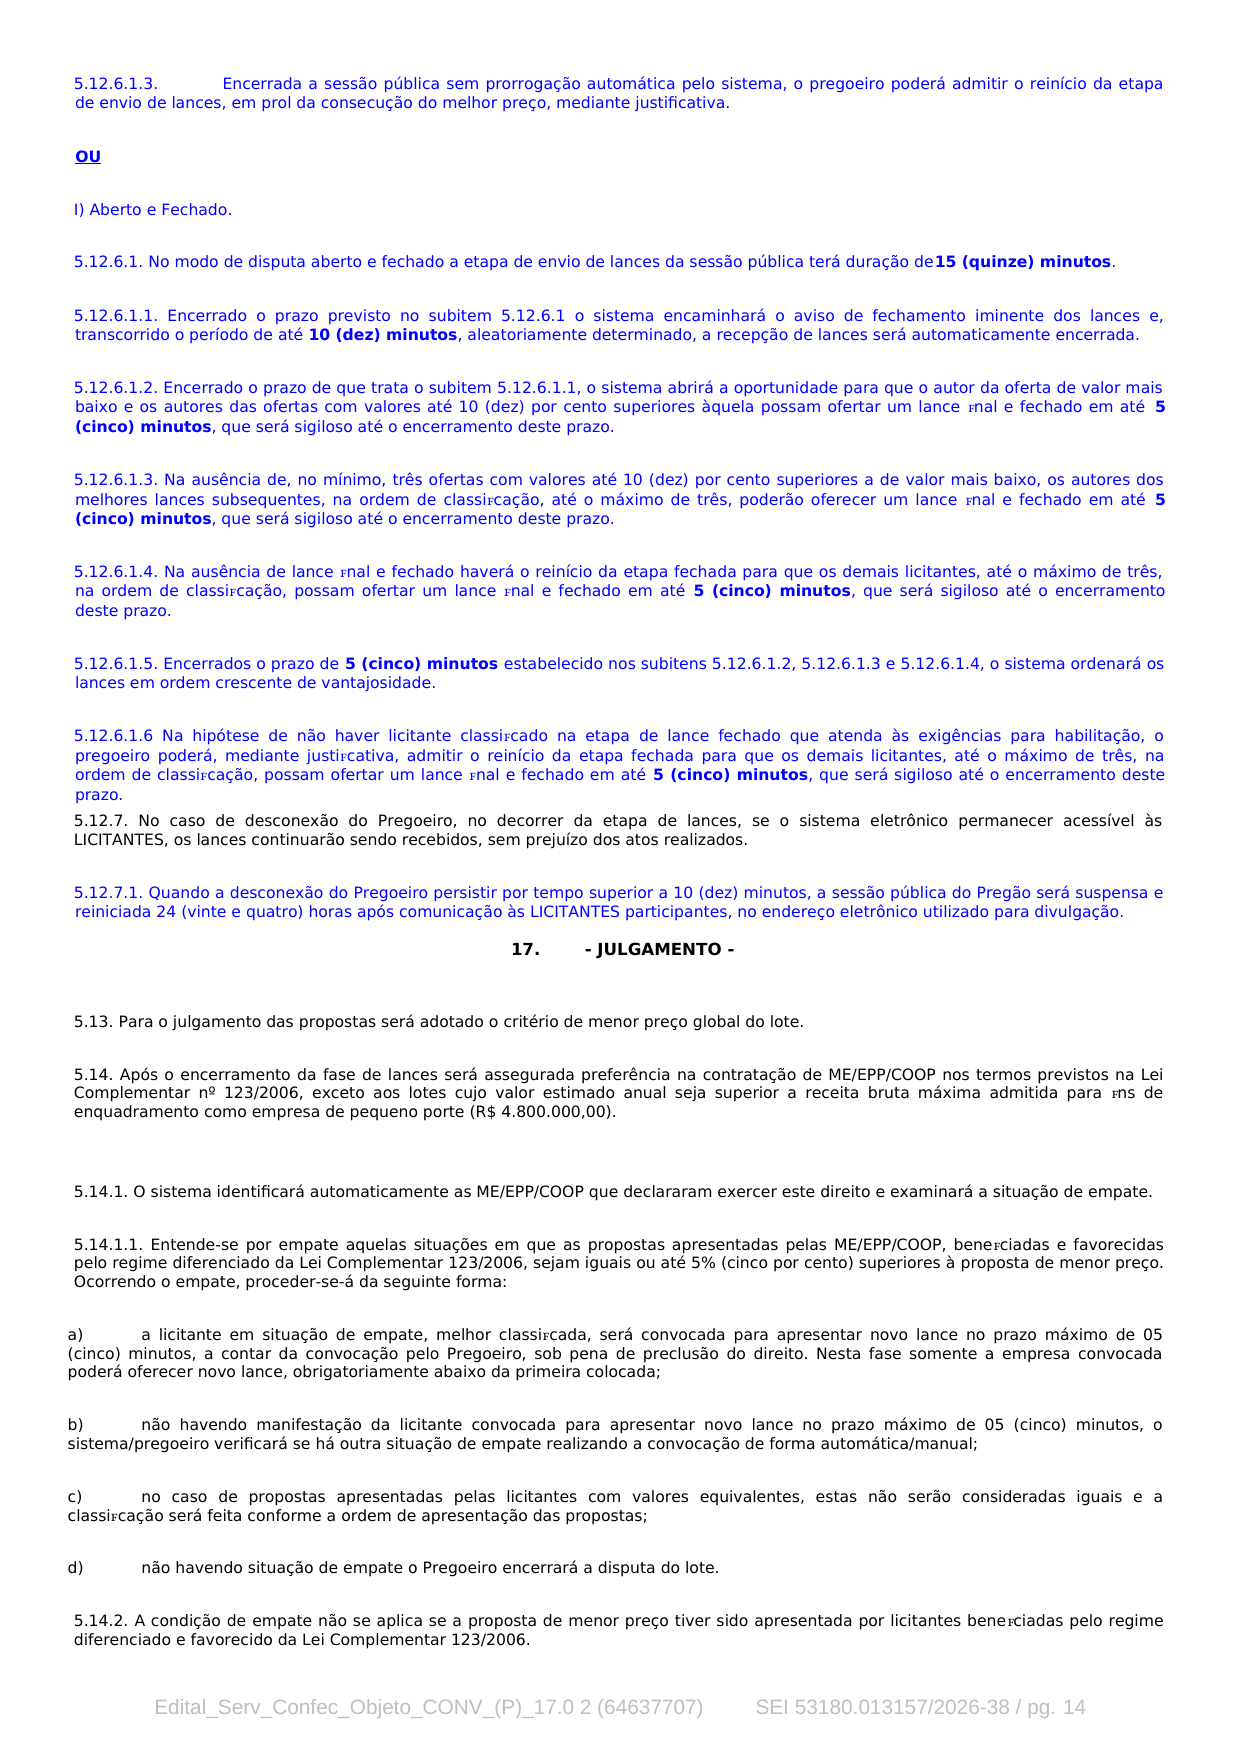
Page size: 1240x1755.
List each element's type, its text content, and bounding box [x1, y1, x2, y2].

subtitle - JULGAMENTO - [67, 940, 1178, 959]
text 5.14. Após o encerramento da fase de lances será assegurada preferência na contratação de ME/EPP/COOP nos termos previstos na Lei Complementar nº 123/2006, exceto aos lotes cujo valor estimado anual seja superior a receita bruta máxima admitida para ns de enquadramento como empresa de pequeno porte (R$ 4.800.000,00). [74, 1066, 1165, 1121]
list a licitante em situação de empate, melhor classicada, será convocada para apresentar novo lance no prazo máximo de 05 (cinco) minutos, a contar da convocação pelo Pregoeiro, sob pena de preclusão do direito. Nesta fase somente a empresa convocada poderá oferecer novo lance, obrigatoriamente abaixo da primeira colocada; [67, 1326, 1165, 1382]
text 5.12.6.1.6 Na hipótese de não haver licitante classicado na etapa de lance fechado que atenda às exigências para habilitação, o pregoeiro poderá, mediante justicativa, admitir o reinício da etapa fechada para que os demais licitantes, até o máximo de três, na ordem de classicação, possam ofertar um lance nal e fechado em até 5 (cinco) minutos, que será sigiloso até o encerramento deste prazo. [74, 727, 1166, 804]
text 5.14.1.1. Entende-se por empate aquelas situações em que as propostas apresentadas pelas ME/EPP/COOP, beneciadas e favorecidas pelo regime diferenciado da Lei Complementar 123/2006, sejam iguais ou até 5% (cinco por cento) superiores à proposta de menor preço. Ocorrendo o empate, proceder-se-á da seguinte forma: [74, 1236, 1165, 1291]
text 5.13. Para o julgamento das propostas será adotado o critério de menor preço global do lote. [74, 1013, 1165, 1031]
text 5.12.7.1. Quando a desconexão do Pregoeiro persistir por tempo superior a 10 (dez) minutos, a sessão pública do Pregão será suspensa e reiniciada 24 (vinte e quatro) horas após comunicação às LICITANTES participantes, no endereço eletrônico utilizado para divulgação. [74, 884, 1166, 922]
text 5.12.6.1.3. Na ausência de, no mínimo, três ofertas com valores até 10 (dez) por cento superiores a de valor mais baixo, os autores dos melhores lances subsequentes, na ordem de classicação, até o máximo de três, poderão oferecer um lance nal e fechado em até 5 (cinco) minutos, que será sigiloso até o encerramento deste prazo. [74, 471, 1166, 528]
text I) Aberto e Fechado. [74, 200, 1166, 219]
list não havendo situação de empate o Pregoeiro encerrará a disputa do lote. [67, 1559, 1165, 1577]
text 5.12.7. No caso de desconexão do Pregoeiro, no decorrer da etapa de lances, se o sistema eletrônico permanecer acessível às LICITANTES, os lances continuarão sendo recebidos, sem prejuízo dos atos realizados. [74, 812, 1165, 849]
text 5.14.1. O sistema identificará automaticamente as ME/EPP/COOP que declararam exercer este direito e examinará a situação de empate. [74, 1183, 1165, 1201]
text 5.12.6.1.3. Encerrada a sessão pública sem prorrogação automática pelo sistema, o pregoeiro poderá admitir o reinício da etapa de envio de lances, em prol da consecução do melhor preço, mediante justificativa. [74, 75, 1166, 113]
list no caso de propostas apresentadas pelas licitantes com valores equivalentes, estas não serão consideradas iguais e a classicação será feita conforme a ordem de apresentação das propostas; [67, 1488, 1165, 1525]
text 5.14.2. A condição de empate não se aplica se a proposta de menor preço tiver sido apresentada por licitantes beneciadas pelo regime diferenciado e favorecido da Lei Complementar 123/2006. [74, 1612, 1165, 1649]
text 5.12.6.1.1. Encerrado o prazo previsto no subitem 5.12.6.1 o sistema encaminhará o aviso de fechamento iminente dos lances e, transcorrido o período de até 10 (dez) minutos, aleatoriamente determinado, a recepção de lances será automaticamente encerrada. [74, 306, 1166, 344]
text 5.12.6.1.4. Na ausência de lance nal e fechado haverá o reinício da etapa fechada para que os demais licitantes, até o máximo de três, na ordem de classicação, possam ofertar um lance nal e fechado em até 5 (cinco) minutos, que será sigiloso até o encerramento deste prazo. [74, 563, 1166, 620]
text 5.12.6.1.2. Encerrado o prazo de que trata o subitem 5.12.6.1.1, o sistema abrirá a oportunidade para que o autor da oferta de valor mais baixo e os autores das ofertas com valores até 10 (dez) por cento superiores àquela possam ofertar um lance nal e fechado em até 5 (cinco) minutos, que será sigiloso até o encerramento deste prazo. [74, 379, 1166, 436]
text 5.12.6.1. No modo de disputa aberto e fechado a etapa de envio de lances da sessão pública terá duração de15 (quinze) minutos. [74, 253, 1166, 272]
text 5.12.6.1.5. Encerrados o prazo de 5 (cinco) minutos estabelecido nos subitens 5.12.6.1.2, 5.12.6.1.3 e 5.12.6.1.4, o sistema ordenará os lances em ordem crescente de vantajosidade. [74, 655, 1166, 693]
text OU [75, 147, 1182, 166]
list não havendo manifestação da licitante convocada para apresentar novo lance no prazo máximo de 05 (cinco) minutos, o sistema/pregoeiro verificará se há outra situação de empate realizando a convocação de forma automática/manual; [67, 1416, 1165, 1453]
